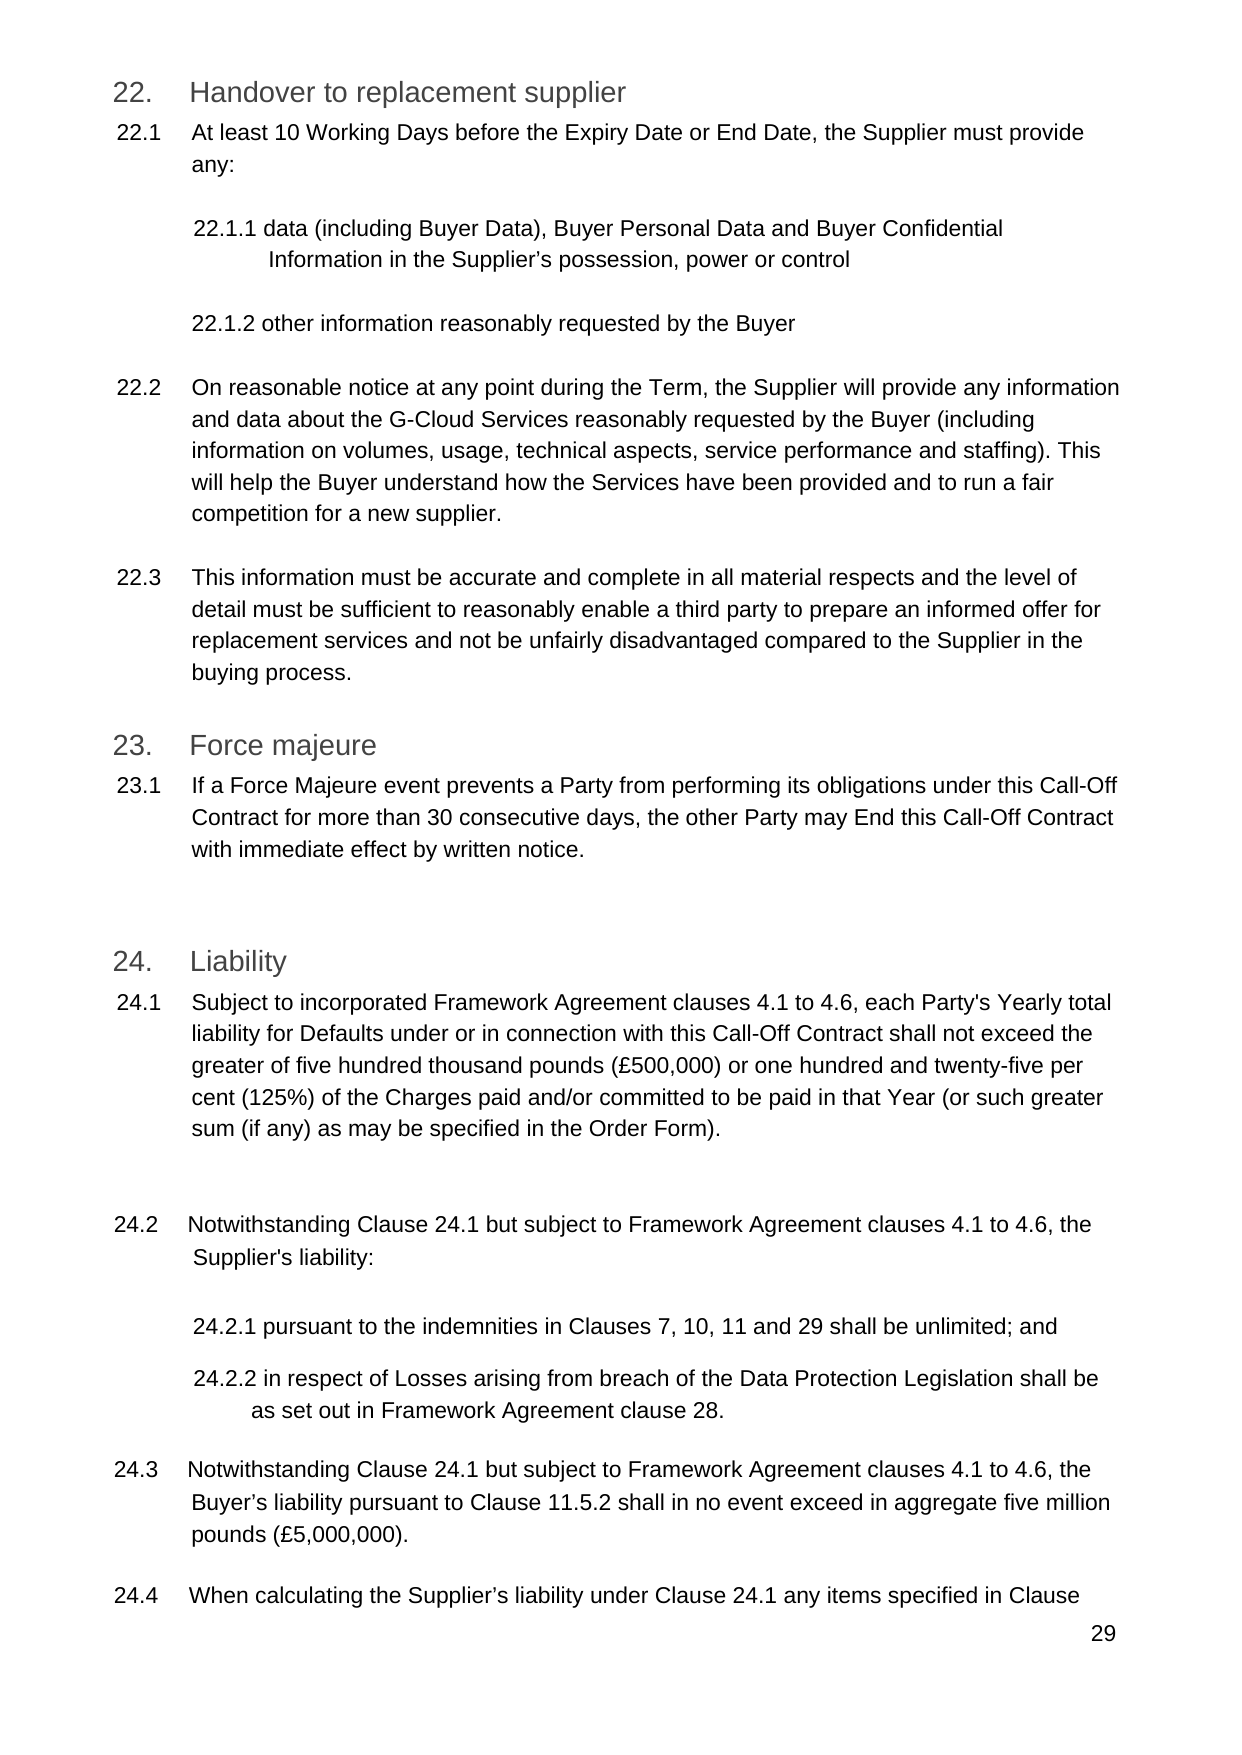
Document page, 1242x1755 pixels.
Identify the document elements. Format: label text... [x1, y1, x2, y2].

text 24.1 Subject to incorporated Framework Agreement clauses 4.1 to 4.6, each Party's Yearly total liability for Defaults under or in connection with this Call-Off Contract shall not exceed the greater of five hundred thousand pounds (£500,000) or one hundred and twenty-five per cent (125%) of the Charges paid and/or committed to be paid in that Year (or such greater sum (if any) as may be specified in the Order Form). [116, 989, 1121, 1141]
subtitle 23. Force majeure [0, 728, 1122, 762]
subtitle 22. Handover to replacement supplier [0, 75, 1122, 108]
text 24.3 Notwithstanding Clause 24.1 but subject to Framework Agreement clauses 4.1 to 4.6, the [0, 1455, 1122, 1483]
text 22.1 At least 10 Working Days before the Expiry Date or End Date, the Supplier must provide any: [116, 119, 1121, 177]
text 22.1.1 data (including Buyer Data), Buyer Personal Data and Buyer Confidential Information in the Supplier’s possession, power or control [193, 215, 1121, 273]
text 24.4 When calculating the Supplier’s liability under Clause 24.1 any items specified in Clause [0, 1581, 1122, 1609]
text 23.1 If a Force Majeure event prevents a Party from performing its obligations under this Call-Off Contract for more than 30 consecutive days, the other Party may End this Call-Off Contract with immediate effect by written notice. [116, 772, 1121, 862]
text 24.2.1 pursuant to the indemnities in Clauses 7, 10, 11 and 29 shall be unlimited; and [193, 1307, 1121, 1341]
text 24.2.2 in respect of Losses arising from breach of the Data Protection Legislation shall be as set out in Framework Agreement clause 28. [193, 1365, 1121, 1423]
text Supplier's liability: [160, 1243, 1121, 1270]
text 22.1.2 other information reasonably requested by the Buyer [159, 310, 1121, 337]
text 22.2 On reasonable notice at any point during the Term, the Supplier will provide any information and data about the G-Cloud Services reasonably requested by the Buyer (including information on volumes, usage, technical aspects, service performance and staffing). This will help the Buyer understand how the Services have been provided and to run a fair competition for a new supplier. [116, 374, 1121, 527]
text Buyer’s liability pursuant to Clause 11.5.2 shall in no event exceed in aggregate five million pounds (£5,000,000). [191, 1489, 1121, 1547]
text 24.2 Notwithstanding Clause 24.1 but subject to Framework Agreement clauses 4.1 to 4.6, the [0, 1210, 1122, 1238]
text 22.3 This information must be accurate and complete in all material respects and the level of detail must be sufficient to reasonably enable a third party to prepare an informed offer for replacement services and not be unfairly disadvantaged compared to the Supplier in the buying process. [116, 564, 1121, 685]
subtitle 24. Liability [0, 944, 1122, 978]
